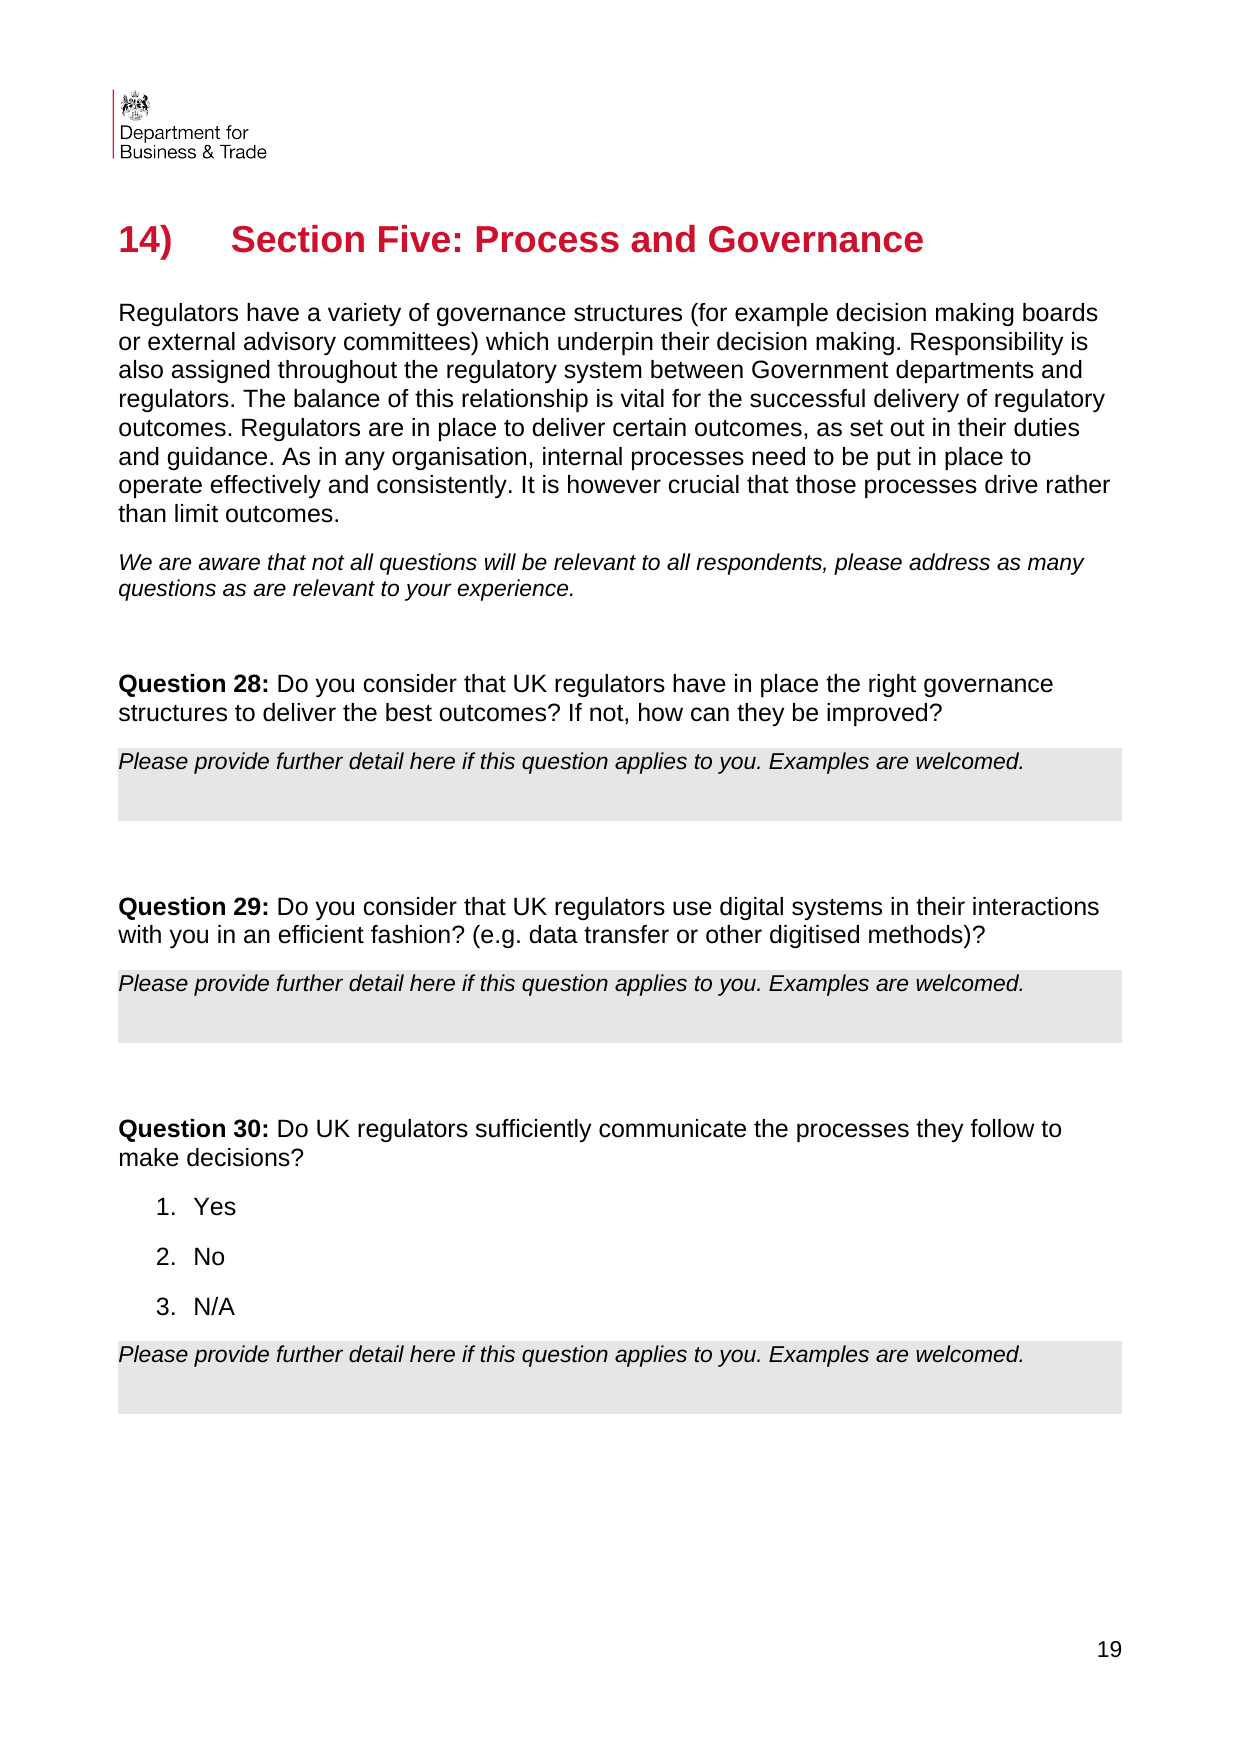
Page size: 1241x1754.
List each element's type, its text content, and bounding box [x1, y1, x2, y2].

list N/A [156, 1291, 1122, 1320]
text Please provide further detail here if this question applies to you. Examples are welcomed. [118, 970, 1122, 996]
text We are aware that not all questions will be relevant to all respondents, please address as many questions as are relevant to your experience. [118, 549, 1122, 601]
text Question 30: Do UK regulators sufficiently communicate the processes they follow to make decisions? [118, 1114, 1122, 1171]
list Yes [156, 1192, 1122, 1221]
text Question 28: Do you consider that UK regulators have in place the right governance structures to deliver the best outcomes? If not, how can they be improved? [118, 669, 1122, 727]
text Regulators have a variety of governance structures (for example decision making boards or external advisory committees) which underpin their decision making. Responsibility is also assigned throughout the regulatory system between Government departments and regulators. The balance of this relationship is vital for the successful delivery of regulatory outcomes. Regulators are in place to deliver certain outcomes, as set out in their duties and guidance. As in any organisation, internal processes need to be put in place to operate effectively and consistently. It is however crucial that those processes drive rather than limit outcomes. [118, 298, 1122, 528]
text Question 29: Do you consider that UK regulators use digital systems in their interactions with you in an efficient fashion? (e.g. data transfer or other digitised methods)? [118, 892, 1122, 949]
list No [156, 1242, 1122, 1271]
text Please provide further detail here if this question applies to you. Examples are welcomed. [118, 748, 1122, 774]
subtitle Section Five: Process and Governance [118, 217, 1122, 260]
text Please provide further detail here if this question applies to you. Examples are welcomed. [118, 1341, 1122, 1367]
